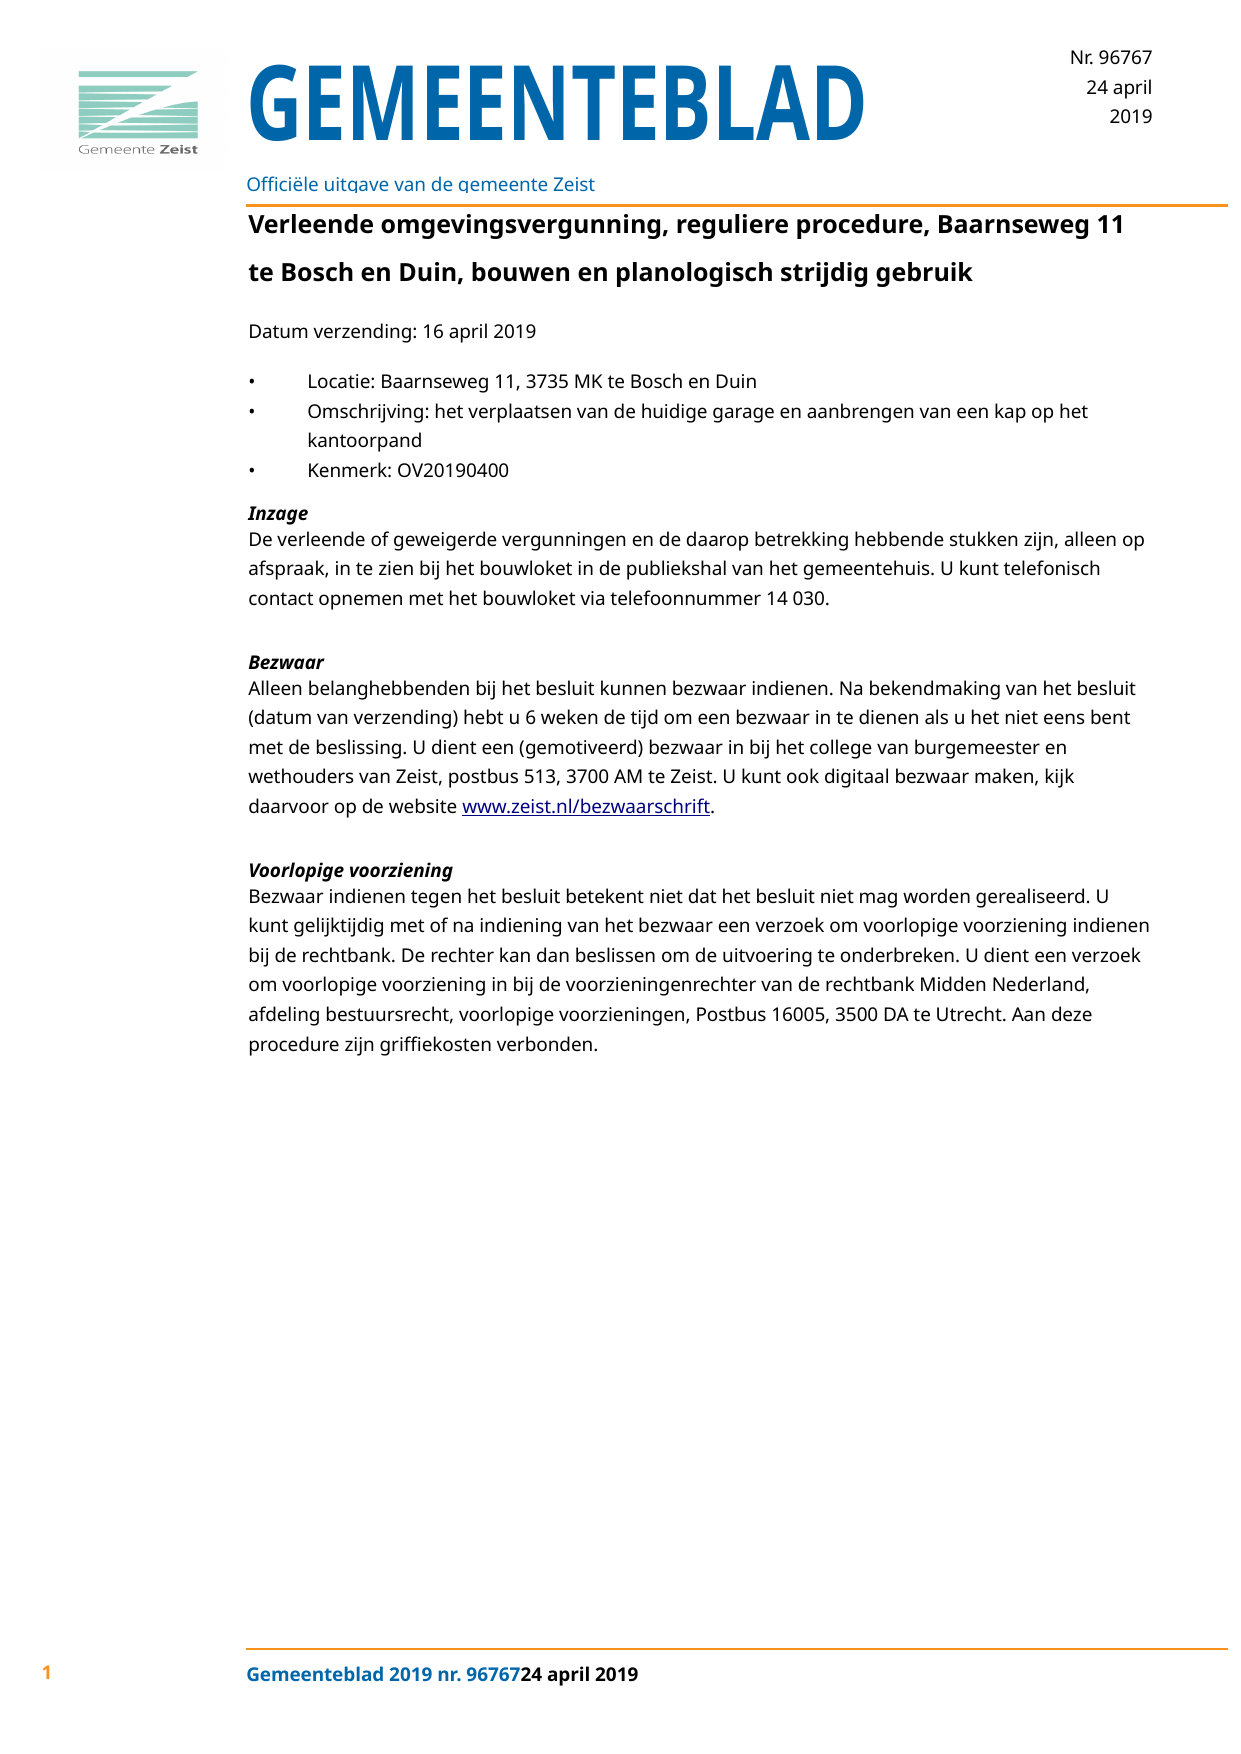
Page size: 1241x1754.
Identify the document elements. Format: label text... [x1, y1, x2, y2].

list Locatie: Baarnseweg 11, 3735 MK te Bosch en Duin [248, 368, 1152, 394]
list Omschrijving: het verplaatsen van de huidige garage en aanbrengen van een kap op het kantoorpand [248, 398, 1152, 453]
text Datum verzending: 16 april 2019 [248, 318, 1152, 344]
list Kenmerk: OV20190400 [248, 457, 1152, 483]
text Bezwaar [248, 649, 1152, 675]
text Alleen belanghebbenden bij het besluit kunnen bezwaar indienen. Na bekendmaking van het besluit (datum van verzending) hebt u 6 weken de tijd om een bezwaar in te dienen als u het niet eens bent met de beslissing. U dient een (gemotiveerd) bezwaar in bij het college van burgemeester en wethouders van Zeist, postbus 513, 3700 AM te Zeist. U kunt ook digitaal bezwaar maken, kijk daarvoor op de website www.zeist.nl/bezwaarschrift. [248, 675, 1152, 819]
text Voorlopige voorziening [248, 857, 1152, 883]
text Inzage [248, 500, 1152, 526]
picture [41, 47, 231, 172]
text Verleende omgevingsvergunning, reguliere procedure, Baarnseweg 11 te Bosch en Duin, bouwen en planologisch strijdig gebruik [248, 207, 1152, 288]
text De verleende of geweigerde vergunningen en de daarop betrekking hebbende stukken zijn, alleen op afspraak, in te zien bij het bouwloket in de publiekshal van het gemeentehuis. U kunt telefonisch contact opnemen met het bouwloket via telefoonnummer 14 030. [248, 526, 1152, 611]
text Bezwaar indienen tegen het besluit betekent niet dat het besluit niet mag worden gerealiseerd. U kunt gelijktijdig met of na indiening van het bezwaar een verzoek om voorlopige voorziening indienen bij de rechtbank. De rechter kan dan beslissen om de uitvoering te onderbreken. U dient een verzoek om voorlopige voorziening in bij de voorzieningenrechter van de rechtbank Midden Nederland, afdeling bestuursrecht, voorlopige voorzieningen, Postbus 16005, 3500 DA te Utrecht. Aan deze procedure zijn griffiekosten verbonden. [248, 883, 1152, 1056]
